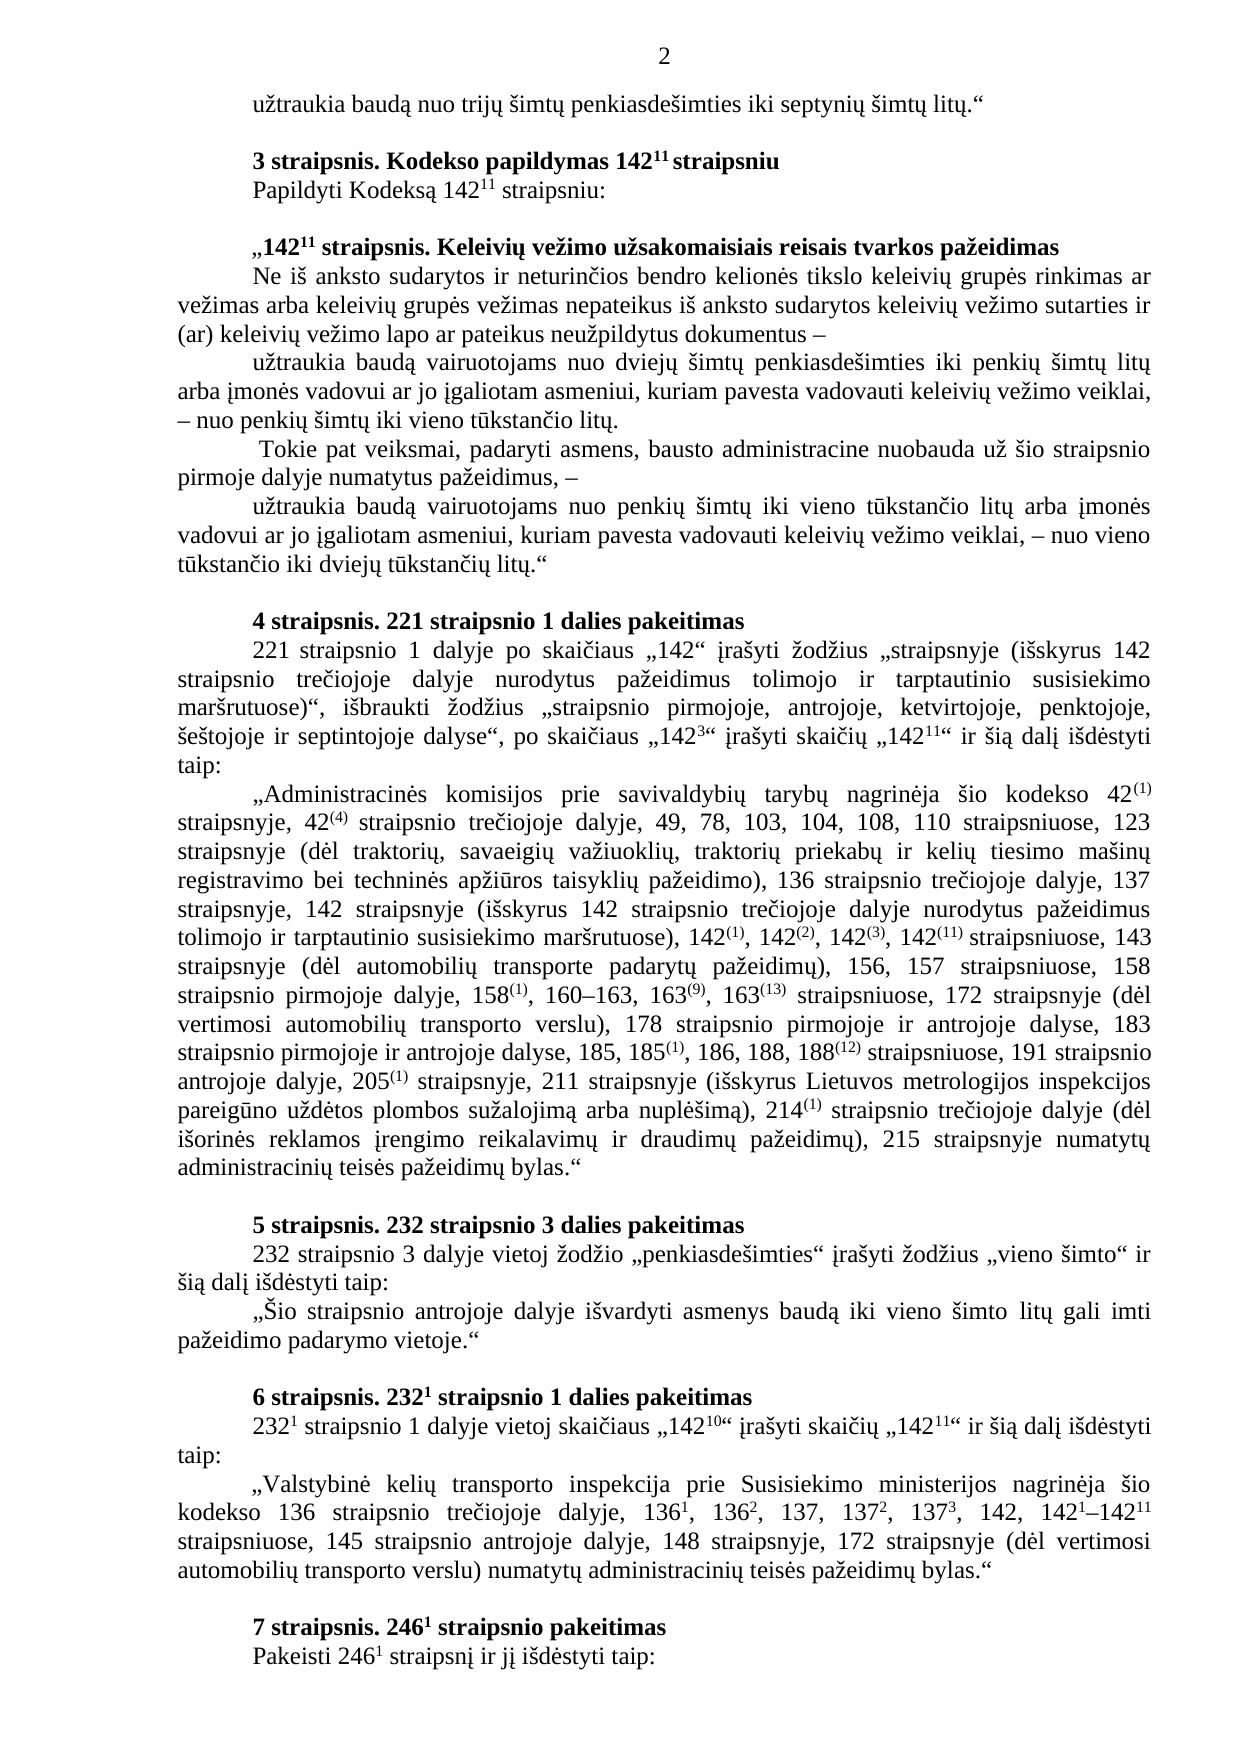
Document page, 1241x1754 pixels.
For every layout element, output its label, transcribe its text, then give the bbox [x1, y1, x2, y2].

text 7 straipsnis. 2461 straipsnio pakeitimas [252, 1612, 1152, 1641]
text 221 straipsnio 1 dalyje po skaičiaus „142“ įrašyti žodžius „straipsnyje (išskyrus 142 straipsnio trečiojoje dalyje nurodytus pažeidimus tolimojo ir tarptautinio susisiekimo maršrutuose)“, išbraukti žodžius „straipsnio pirmojoje, antrojoje, ketvirtojoje, penktojoje, šeštojoje ir septintojoje dalyse“, po skaičiaus „1423“ įrašyti skaičių „14211“ ir šią dalį išdėstyti taip: [177, 635, 1152, 779]
text 3 straipsnis. Kodekso papildymas 14211 straipsniu [177, 146, 1152, 175]
text 4 straipsnis. 221 straipsnio 1 dalies pakeitimas [177, 606, 1152, 635]
text 6 straipsnis. 2321 straipsnio 1 dalies pakeitimas [177, 1382, 1152, 1411]
text užtraukia baudą nuo trijų šimtų penkiasdešimties iki septynių šimtų litų.“ [177, 89, 1152, 117]
text Pakeisti 2461 straipsnį ir jį išdėstyti taip: [252, 1641, 1152, 1670]
text „Šio straipsnio antrojoje dalyje išvardyti asmenys baudą iki vieno šimto litų gali imti pažeidimo padarymo vietoje.“ [177, 1296, 1152, 1354]
text 232 straipsnio 3 dalyje vietoj žodžio „penkiasdešimties“ įrašyti žodžius „vieno šimto“ ir šią dalį išdėstyti taip: [177, 1239, 1152, 1296]
text „14211 straipsnis. Keleivių vežimo užsakomaisiais reisais tvarkos pažeidimas [251, 232, 1152, 261]
text Ne iš anksto sudarytos ir neturinčios bendro kelionės tikslo keleivių grupės rinkimas ar vežimas arba keleivių grupės vežimas nepateikus iš anksto sudarytos keleivių vežimo sutarties ir (ar) keleivių vežimo lapo ar pateikus neužpildytus dokumentus – [177, 261, 1152, 347]
text 2321 straipsnio 1 dalyje vietoj skaičiaus „14210“ įrašyti skaičių „14211“ ir šią dalį išdėstyti taip: [177, 1411, 1152, 1469]
text „Administracinės komisijos prie savivaldybių tarybų nagrinėja šio kodekso 42(1) straipsnyje, 42(4) straipsnio trečiojoje dalyje, 49, 78, 103, 104, 108, 110 straipsniuose, 123 straipsnyje (dėl traktorių, savaeigių važiuoklių, traktorių priekabų ir kelių tiesimo mašinų registravimo bei techninės apžiūros taisyklių pažeidimo), 136 straipsnio trečiojoje dalyje, 137 straipsnyje, 142 straipsnyje (išskyrus 142 straipsnio trečiojoje dalyje nurodytus pažeidimus tolimojo ir tarptautinio susisiekimo maršrutuose), 142(1), 142(2), 142(3), 142(11) straipsniuose, 143 straipsnyje (dėl automobilių transporte padarytų pažeidimų), 156, 157 straipsniuose, 158 straipsnio pirmojoje dalyje, 158(1), 160–163, 163(9), 163(13) straipsniuose, 172 straipsnyje (dėl vertimosi automobilių transporto verslu), 178 straipsnio pirmojoje ir antrojoje dalyse, 183 straipsnio pirmojoje ir antrojoje dalyse, 185, 185(1), 186, 188, 188(12) straipsniuose, 191 straipsnio antrojoje dalyje, 205(1) straipsnyje, 211 straipsnyje (išskyrus Lietuvos metrologijos inspekcijos pareigūno uždėtos plombos sužalojimą arba nuplėšimą), 214(1) straipsnio trečiojoje dalyje (dėl išorinės reklamos įrengimo reikalavimų ir draudimų pažeidimų), 215 straipsnyje numatytų administracinių teisės pažeidimų bylas.“ [177, 779, 1152, 1181]
text 5 straipsnis. 232 straipsnio 3 dalies pakeitimas [177, 1210, 1152, 1239]
text „Valstybinė kelių transporto inspekcija prie Susisiekimo ministerijos nagrinėja šio kodekso 136 straipsnio trečiojoje dalyje, 1361, 1362, 137, 1372, 1373, 142, 1421–14211 straipsniuose, 145 straipsnio antrojoje dalyje, 148 straipsnyje, 172 straipsnyje (dėl vertimosi automobilių transporto verslu) numatytų administracinių teisės pažeidimų bylas.“ [177, 1469, 1152, 1584]
text užtraukia baudą vairuotojams nuo penkių šimtų iki vieno tūkstančio litų arba įmonės vadovui ar jo įgaliotam asmeniui, kuriam pavesta vadovauti keleivių vežimo veiklai, – nuo vieno tūkstančio iki dviejų tūkstančių litų.“ [177, 491, 1152, 577]
text Papildyti Kodeksą 14211 straipsniu: [177, 175, 1152, 204]
text Tokie pat veiksmai, padaryti asmens, bausto administracine nuobauda už šio straipsnio pirmoje dalyje numatytus pažeidimus, – [177, 434, 1152, 491]
text užtraukia baudą vairuotojams nuo dviejų šimtų penkiasdešimties iki penkių šimtų litų arba įmonės vadovui ar jo įgaliotam asmeniui, kuriam pavesta vadovauti keleivių vežimo veiklai, – nuo penkių šimtų iki vieno tūkstančio litų. [177, 347, 1152, 434]
